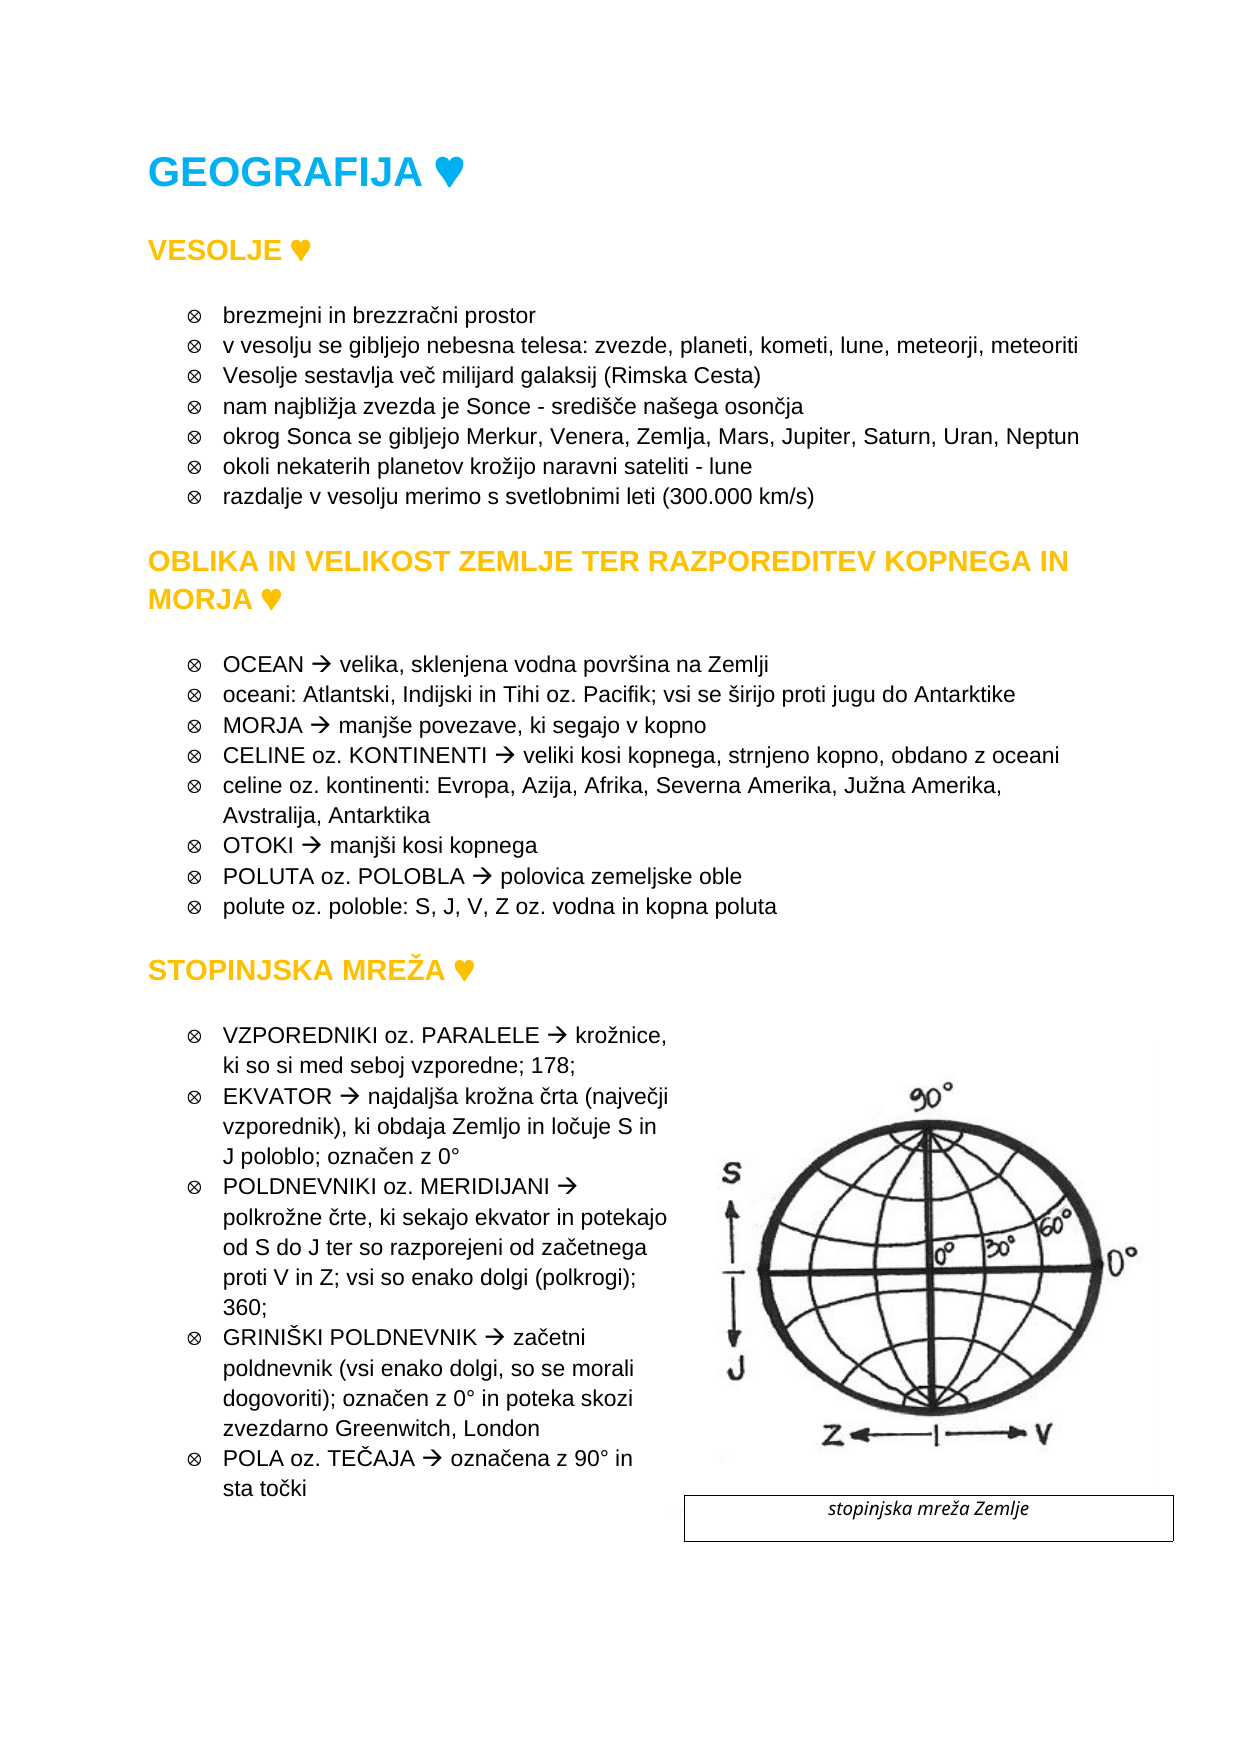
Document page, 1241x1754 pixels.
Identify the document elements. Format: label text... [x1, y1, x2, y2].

list EKVATOR  najdaljša krožna črta (največji vzporednik), ki obdaja Zemljo in ločuje S in J poloblo; označen z 0° [185, 1083, 1093, 1169]
text OBLIKA IN VELIKOST ZEMLJE TER RAZPOREDITEV KOPNEGA IN MORJA  [148, 544, 1093, 616]
list nam najbližja zvezda je Sonce - središče našega osončja [185, 393, 1093, 419]
picture [669, 1502, 684, 1513]
text GEOGRAFIJA  [148, 148, 1093, 196]
list OTOKI  manjši kosi kopnega [185, 832, 1093, 859]
list polute oz. poloble: S, J, V, Z oz. vodna in kopna poluta [185, 893, 1093, 919]
text VESOLJE  [148, 233, 1093, 267]
list stopinjska mreža Zemlje [685, 1496, 1173, 1521]
list razdalje v vesolju merimo s svetlobnimi leti (300.000 km/s) [185, 483, 1093, 510]
list VZPOREDNIKI oz. PARALELE  krožnice, ki so si med seboj vzporedne; 178; [185, 1022, 1093, 1079]
list CELINE oz. KONTINENTI  veliki kosi kopnega, strnjeno kopno, obdano z oceani [185, 742, 1093, 768]
picture [669, 1032, 1159, 1495]
list celine oz. kontinenti: Evropa, Azija, Afrika, Severna Amerika, Južna Amerika, Avstralija, Antarktika [185, 772, 1093, 829]
list OCEAN  velika, sklenjena vodna površina na Zemlji [185, 651, 1093, 678]
list oceani: Atlantski, Indijski in Tihi oz. Pacifik; vsi se širijo proti jugu do Antarktike [185, 681, 1093, 708]
list POLA oz. TEČAJA  označena z 90° in sta točki [185, 1445, 1093, 1502]
list brezmejni in brezzračni prostor [185, 302, 1093, 328]
list MORJA  manjše povezave, ki segajo v kopno [185, 712, 1093, 738]
list v vesolju se gibljejo nebesna telesa: zvezde, planeti, kometi, lune, meteorji, meteoriti [185, 332, 1093, 359]
text STOPINJSKA MREŽA  [148, 953, 1093, 987]
list okrog Sonca se gibljejo Merkur, Venera, Zemlja, Mars, Jupiter, Saturn, Uran, Neptun [185, 423, 1093, 449]
list Vesolje sestavlja več milijard galaksij (Rimska Cesta) [185, 362, 1093, 389]
list POLDNEVNIKI oz. MERIDIJANI  polkrožne črte, ki sekajo ekvator in potekajo od S do J ter so razporejeni od začetnega proti V in Z; vsi so enako dolgi (polkrogi); 360; [185, 1173, 1093, 1321]
list POLUTA oz. POLOBLA  polovica zemeljske oble [185, 863, 1093, 889]
list GRINIŠKI POLDNEVNIK  začetni poldnevnik (vsi enako dolgi, so se morali dogovoriti); označen z 0° in poteka skozi zvezdarno Greenwitch, London [185, 1324, 1093, 1441]
list okoli nekaterih planetov krožijo naravni sateliti - lune [185, 453, 1093, 479]
